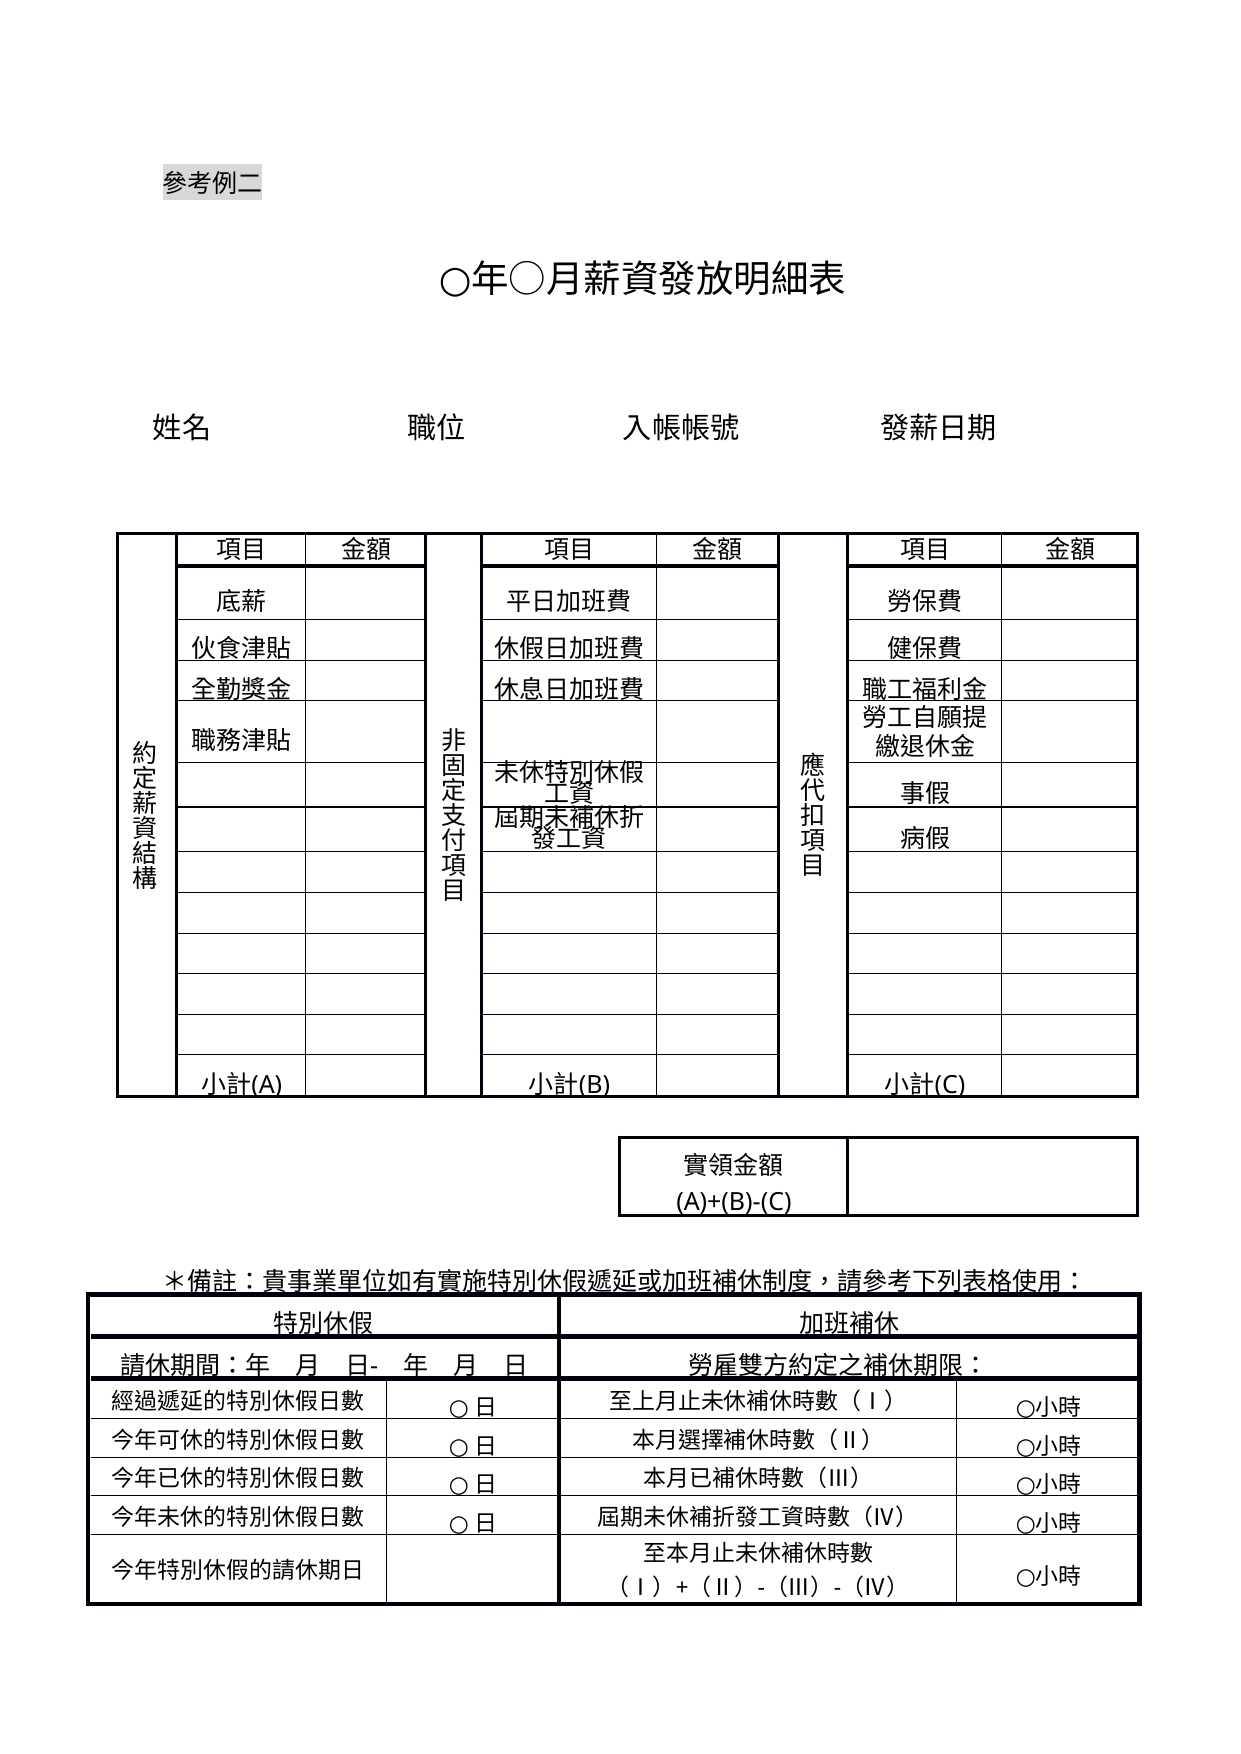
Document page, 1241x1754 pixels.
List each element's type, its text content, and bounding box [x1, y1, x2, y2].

table_header 加班補休 [561, 1297, 1137, 1334]
table_cell [657, 701, 777, 762]
table_cell [657, 1015, 777, 1054]
table_cell [849, 852, 1001, 892]
table_cell [178, 1015, 305, 1054]
table_cell 經過遞延的特別休假日數 [90, 1377, 386, 1418]
table_cell [306, 974, 424, 1014]
table_header [500, 382, 607, 457]
table_cell 伙食津貼 [178, 620, 305, 659]
table_cell 至本月止未休補休時數 （Ⅰ）+（Ⅱ）-（Ⅲ）-（Ⅳ） [561, 1535, 956, 1602]
table_cell 本月選擇補休時數（Ⅱ） [561, 1419, 956, 1457]
table_cell 職工福利金 [849, 661, 1001, 700]
table_cell [1002, 1015, 1136, 1054]
table_cell [178, 893, 305, 932]
table_cell ○小時 [957, 1496, 1137, 1534]
table_cell ○ 日 [387, 1381, 557, 1418]
table_cell 休息日加班費 [483, 661, 656, 700]
table_cell 今年可休的特別休假日數 [90, 1419, 386, 1457]
table_cell [178, 974, 305, 1014]
table_cell [306, 1055, 424, 1095]
table_cell [657, 1055, 777, 1095]
table_cell [1002, 1055, 1136, 1095]
table_cell 病假 [849, 808, 1001, 851]
table_cell [849, 1139, 1136, 1214]
table_header 項目 [849, 535, 1001, 564]
table_cell ○ 日 [387, 1458, 557, 1495]
table_cell 屆期未休補折發工資時數（Ⅳ） [561, 1496, 956, 1534]
table_cell 勞保費 [849, 568, 1001, 619]
table_cell [657, 661, 777, 700]
table_cell [178, 934, 305, 973]
table_cell ○ 日 [387, 1496, 557, 1534]
table_cell [483, 893, 656, 932]
table_cell [306, 620, 424, 659]
table_header 職位 [373, 382, 500, 457]
table_header [1010, 382, 1137, 457]
table_cell 小計(C) [849, 1055, 1001, 1095]
table_header 金額 [657, 535, 777, 564]
table_cell 勞雇雙方約定之補休期限： [561, 1339, 1137, 1376]
table_cell [306, 763, 424, 806]
table_cell [1002, 934, 1136, 973]
table_cell 全勤獎金 [178, 661, 305, 700]
table_header 金額 [1002, 535, 1136, 564]
table_cell [483, 701, 656, 762]
table_cell ○小時 [957, 1419, 1137, 1457]
table_header 入帳帳號 [607, 382, 755, 457]
table_cell 底薪 [178, 568, 305, 619]
table_cell [339, 1098, 620, 1136]
table_cell 休假日加班費 [483, 620, 656, 659]
table_cell [306, 701, 424, 762]
table_cell [306, 808, 424, 851]
table_cell [1002, 701, 1136, 762]
table_cell [306, 893, 424, 932]
table_header 約定薪資結構 [119, 535, 175, 1095]
table_cell 未休特別休假工資 [483, 763, 656, 806]
table_cell [657, 763, 777, 806]
table_header 非固定支付項目 [427, 535, 480, 1095]
table_cell [339, 1136, 618, 1214]
table_header 特別休假 [90, 1297, 557, 1334]
table_cell [657, 568, 777, 619]
table_cell ○小時 [957, 1535, 1137, 1602]
table_cell [387, 1535, 557, 1602]
table_cell [1002, 852, 1136, 892]
table_cell 今年特別休假的請休期日 [90, 1535, 386, 1602]
table_cell 今年未休的特別休假日數 [90, 1496, 386, 1534]
table_cell [483, 974, 656, 1014]
table_header [755, 382, 867, 457]
table_header 項目 [483, 535, 656, 564]
table_cell [1002, 568, 1136, 619]
table_cell [178, 763, 305, 806]
table_cell 小計(B) [483, 1055, 656, 1095]
table_cell [306, 934, 424, 973]
table_cell [1002, 620, 1136, 659]
table_cell [483, 852, 656, 892]
table_cell [178, 852, 305, 892]
table_cell 請休期間：年 月 日- 年 月 日 [90, 1335, 557, 1376]
table_cell [657, 934, 777, 973]
table_cell 勞工自願提繳退休金 [849, 701, 1001, 762]
table_cell ○小時 [957, 1458, 1137, 1495]
table_cell [483, 934, 656, 973]
table_cell [1002, 893, 1136, 932]
table_cell [849, 934, 1001, 973]
table_cell [1002, 661, 1136, 700]
table_header 金額 [306, 535, 424, 564]
table_cell 本月已補休時數（Ⅲ） [561, 1458, 956, 1495]
table_cell 實領金額 (A)+(B)-(C) [621, 1139, 846, 1214]
table_cell ○ 日 [387, 1419, 557, 1457]
table_cell [483, 1015, 656, 1054]
table_cell [620, 1098, 847, 1136]
table_cell [1002, 974, 1136, 1014]
table_cell [849, 974, 1001, 1014]
table_cell 健保費 [849, 620, 1001, 659]
table_cell ○小時 [957, 1381, 1137, 1418]
table_cell [306, 852, 424, 892]
table_cell [657, 808, 777, 851]
table_cell [118, 1098, 339, 1136]
table_cell 至上月止未休補休時數（Ⅰ） [561, 1381, 956, 1418]
table_cell [1002, 808, 1136, 851]
table_cell [306, 661, 424, 700]
table_header 姓名 [118, 382, 245, 457]
table_cell 屆期未補休折發工資 [483, 808, 656, 851]
table_cell [118, 1136, 339, 1214]
table_cell 事假 [849, 763, 1001, 806]
table_cell 小計(A) [178, 1055, 305, 1095]
text 參考例二 [162, 157, 1122, 194]
table_cell [178, 808, 305, 851]
table_header [245, 382, 373, 457]
table_cell [306, 1015, 424, 1054]
table_cell [657, 620, 777, 659]
table_cell [657, 893, 777, 932]
table_header 發薪日期 [867, 382, 1010, 457]
table_cell [657, 852, 777, 892]
text ＊備註：貴事業單位如有實施特別休假遞延或加班補休制度，請參考下列表格使用： [162, 1254, 1122, 1292]
table_cell [657, 974, 777, 1014]
table_header 應代扣項目 [780, 535, 846, 1095]
table_cell [849, 893, 1001, 932]
table_cell [306, 568, 424, 619]
text ○年○月薪資發放明細表 [162, 232, 1122, 307]
table_cell [849, 1015, 1001, 1054]
table_cell [847, 1098, 1138, 1136]
table_cell 平日加班費 [483, 568, 656, 619]
table_cell 職務津貼 [178, 701, 305, 762]
table_header 項目 [178, 535, 305, 564]
table_cell 今年已休的特別休假日數 [90, 1458, 386, 1495]
table_cell [1002, 763, 1136, 806]
